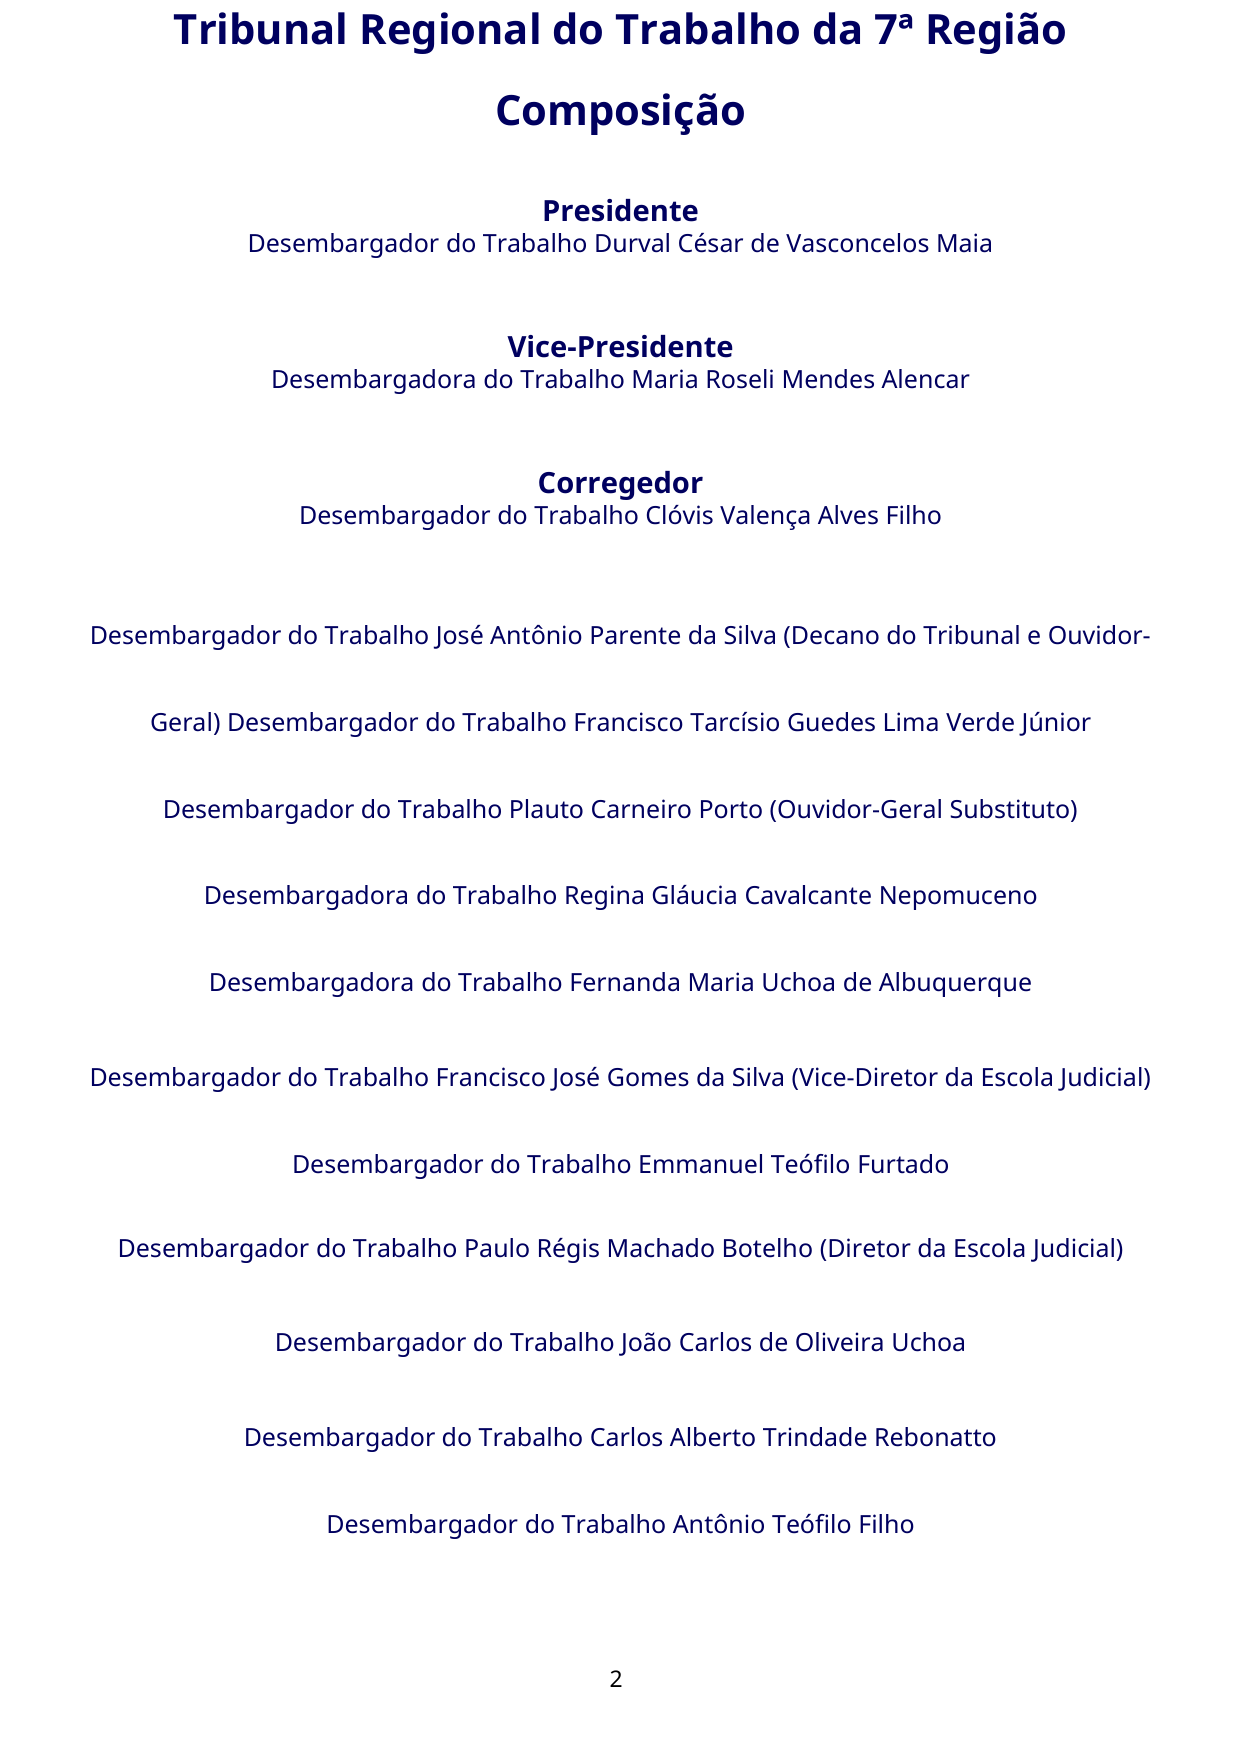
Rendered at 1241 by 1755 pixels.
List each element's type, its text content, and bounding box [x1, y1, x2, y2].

text Desembargador do Trabalho Durval César de Vasconcelos Maia [81, 228, 1159, 259]
text Desembargador do Trabalho José Antônio Parente da Silva (Decano do Tribunal e Ouvidor-Geral) Desembargador do Trabalho Francisco Tarcísio Guedes Lima Verde Júnior [82, 618, 1159, 738]
text Corregedor [82, 465, 1159, 500]
text Desembargadora do Trabalho Maria Roseli Mendes Alencar [82, 364, 1159, 394]
text Desembargador do Trabalho Carlos Alberto Trindade Rebonatto Desembargador do Trabalho Antônio Teófilo Filho [209, 1420, 1031, 1541]
subtitle Tribunal Regional do Trabalho da 7ª Região Composição [140, 0, 1101, 138]
text Desembargadora do Trabalho Fernanda Maria Uchoa de Albuquerque [82, 965, 1159, 999]
text Desembargador do Trabalho Paulo Régis Machado Botelho (Diretor da Escola Judicial) [82, 1233, 1159, 1264]
text Presidente [82, 193, 1159, 228]
text Desembargador do Trabalho Clóvis Valença Alves Filho [82, 500, 1159, 531]
text Vice-Presidente [82, 329, 1159, 364]
text Desembargador do Trabalho João Carlos de Oliveira Uchoa [81, 1325, 1159, 1359]
text Desembargador do Trabalho Francisco José Gomes da Silva (Vice-Diretor da Escola Judicial) Desembargador do Trabalho Emmanuel Teófilo Furtado [82, 1060, 1159, 1181]
text Desembargador do Trabalho Plauto Carneiro Porto (Ouvidor-Geral Substituto) Desembargadora do Trabalho Regina Gláucia Cavalcante Nepomuceno [140, 791, 1101, 912]
